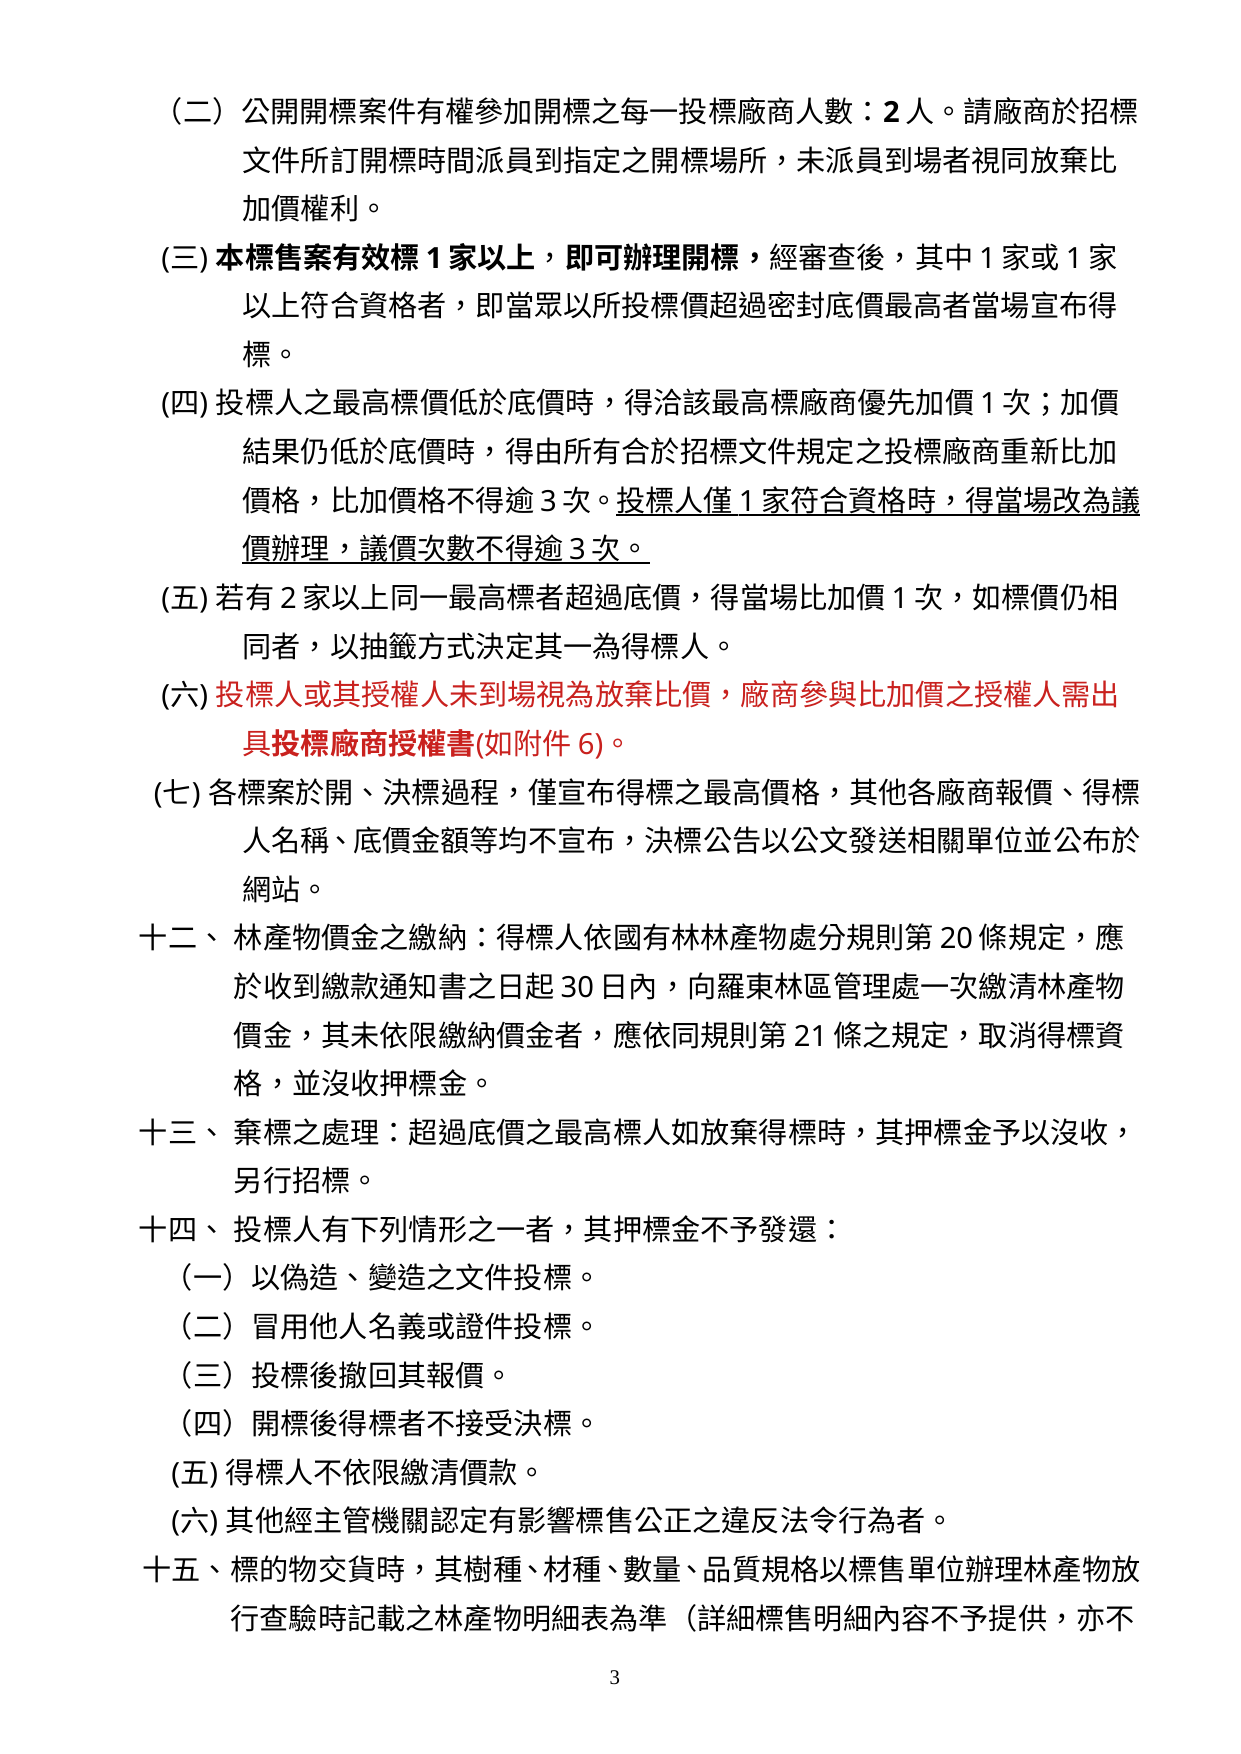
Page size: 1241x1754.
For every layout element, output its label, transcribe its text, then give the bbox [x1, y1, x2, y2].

text （四）開標後得標者不接受決標。 [164, 1401, 1140, 1443]
list 標的物交貨時，其樹種、材種、數量、品質規格以標售單位辦理林產物放行查驗時記載之林產物明細表為準（詳細標售明細內容不予提供，亦不受理複查，投標人請於現場勘查時自行評估利益及危險），其他事項悉依照國有林林產物處分規則、林產物伐採查驗規則及有關法令規定辦理。 [142, 1547, 1140, 1638]
text （二）冒用他人名義或證件投標。 [164, 1304, 1140, 1346]
text (五) 得標人不依限繳清價款。 [164, 1449, 1140, 1492]
text （三）投標後撤回其報價。 [164, 1352, 1140, 1394]
text (七) 各標案於開、決標過程，僅宣布得標之最高價格，其他各廠商報價、得標人名稱、底價金額等均不宣布，決標公告以公文發送相關單位並公布於網站。 [154, 769, 1140, 909]
text （一）以偽造、變造之文件投標。 [164, 1255, 1140, 1297]
text (五) 若有2家以上同一最高標者超過底價，得當場比加價1次，如標價仍相同者，以抽籤方式決定其一為得標人。 [154, 575, 1140, 666]
text (三) 本標售案有效標1家以上，即可辦理開標，經審查後，其中1家或1家以上符合資格者，即當眾以所投標價超過密封底價最高者當場宣布得標。 [154, 234, 1140, 374]
list 棄標之處理：超過底價之最高標人如放棄得標時，其押標金予以沒收，另行招標。 [139, 1109, 1140, 1200]
list 林產物價金之繳納：得標人依國有林林產物處分規則第20條規定，應於收到繳款通知書之日起30日內，向羅東林區管理處一次繳清林產物價金，其未依限繳納價金者，應依同規則第21條之規定，取消得標資格，並沒收押標金。 [139, 915, 1140, 1103]
text (六) 投標人或其授權人未到場視為放棄比價，廠商參與比加價之授權人需出具投標廠商授權書(如附件6)。 [154, 672, 1140, 763]
text （二）公開開標案件有權參加開標之每一投標廠商人數：2人。請廠商於招標文件所訂開標時間派員到指定之開標場所，未派員到場者視同放棄比加價權利。 [154, 89, 1140, 228]
list 投標人有下列情形之一者，其押標金不予發還： [139, 1207, 1140, 1249]
text (四) 投標人之最高標價低於底價時，得洽該最高標廠商優先加價1次；加價結果仍低於底價時，得由所有合於招標文件規定之投標廠商重新比加價格，比加價格不得逾3次。投標人僅1家符合資格時，得當場改為議價辦理，議價次數不得逾3次。 [154, 380, 1140, 568]
text (六) 其他經主管機關認定有影響標售公正之違反法令行為者。 [164, 1498, 1140, 1540]
